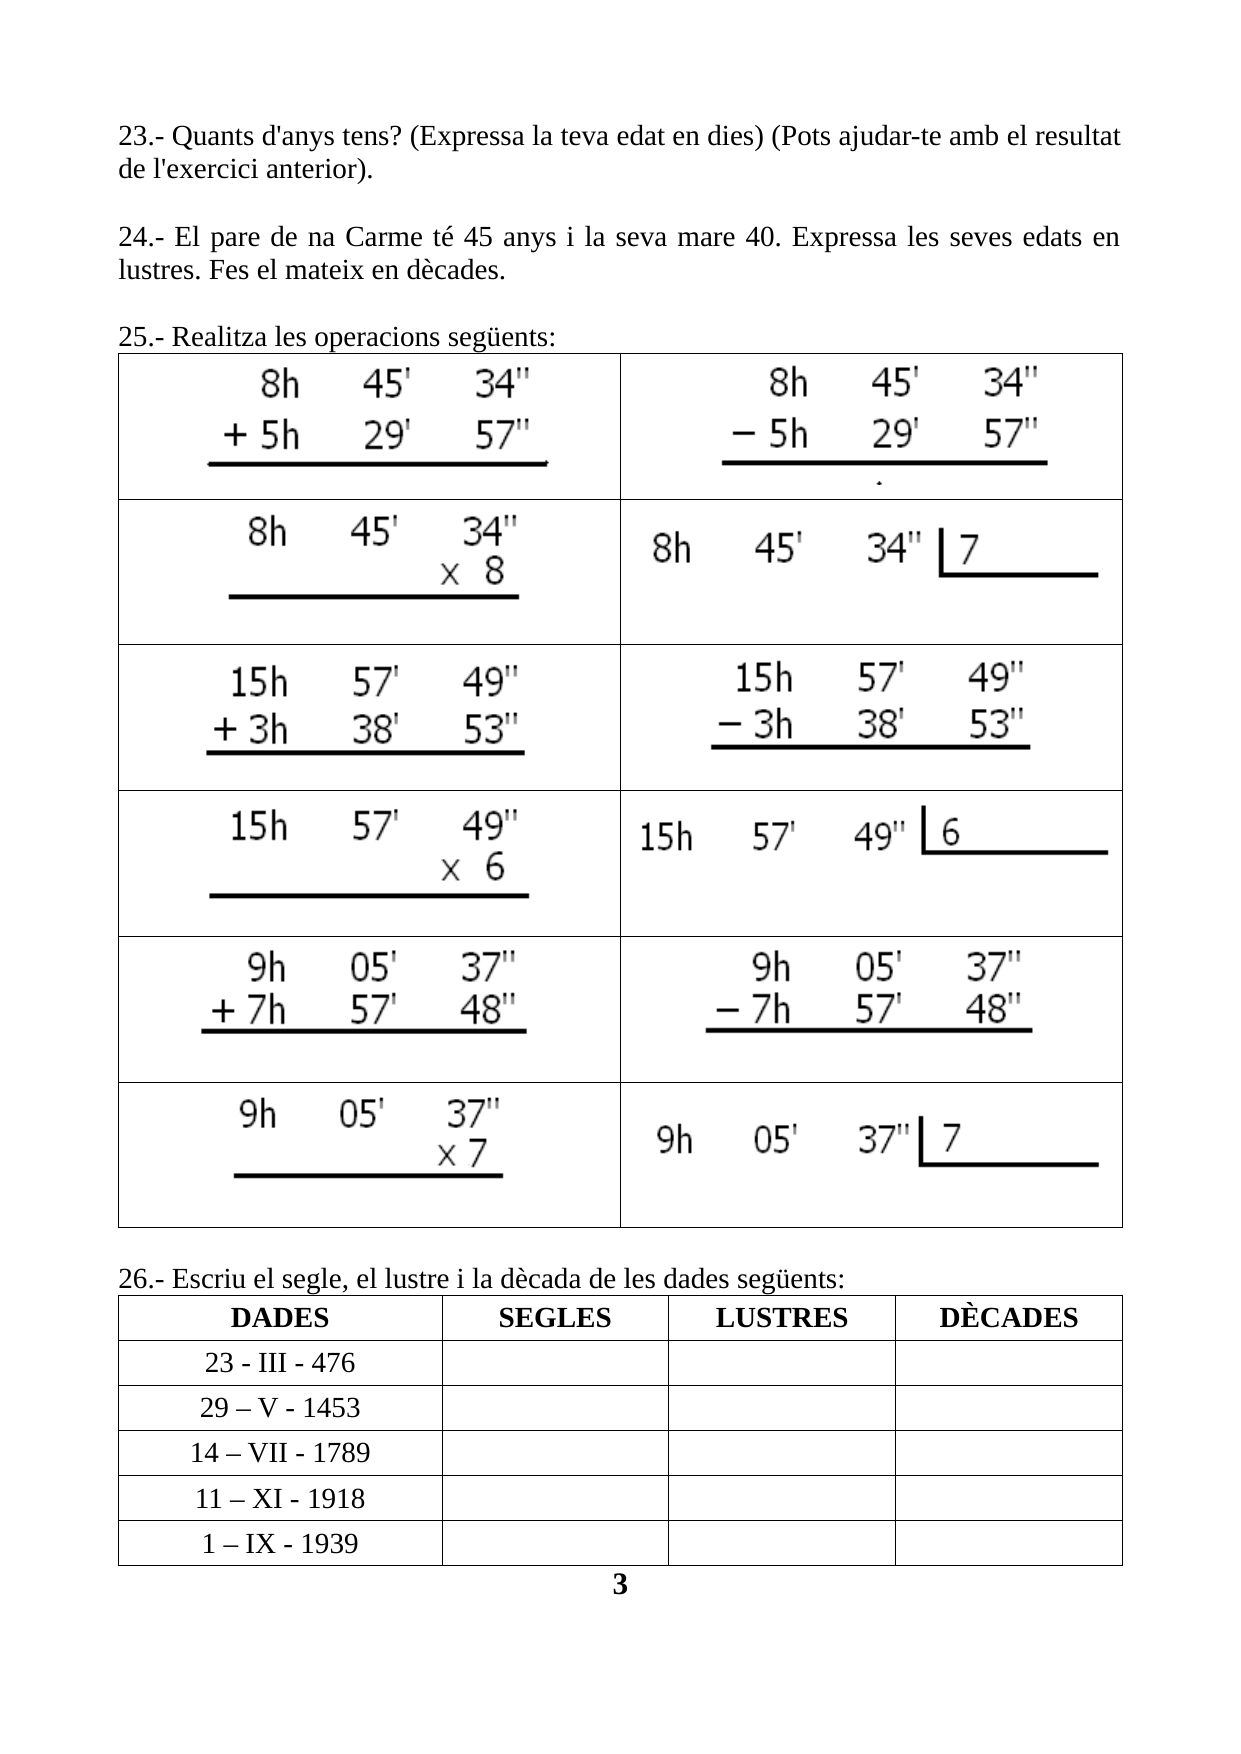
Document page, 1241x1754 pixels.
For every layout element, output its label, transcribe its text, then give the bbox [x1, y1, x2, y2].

table_cell [621, 937, 1122, 1082]
table_cell [621, 500, 1122, 644]
table_cell 14 – VII - 1789 [119, 1431, 442, 1475]
table_cell [896, 1341, 1122, 1385]
table_cell [119, 791, 620, 936]
table_cell [443, 1431, 668, 1475]
table_header DÈCADES [896, 1296, 1122, 1339]
table_cell [443, 1476, 668, 1520]
table_cell [669, 1386, 895, 1430]
table_cell [119, 937, 620, 1082]
table_cell [621, 1083, 1122, 1227]
table_cell 11 – XI - 1918 [119, 1476, 442, 1520]
text 25.- Realitza les operacions següents: [118, 319, 1122, 353]
table_header DADES [119, 1296, 442, 1339]
table_cell 1 – IX - 1939 [119, 1521, 442, 1565]
text 23.- Quants d'anys tens? (Expressa la teva edat en dies) (Pots ajudar-te amb el resultat de l'exercici anterior). [118, 118, 1122, 185]
table_header SEGLES [443, 1296, 668, 1339]
table_header [119, 354, 620, 499]
table_cell [621, 645, 1122, 790]
table_cell [443, 1386, 668, 1430]
table_cell [443, 1521, 668, 1565]
table_cell [669, 1521, 895, 1565]
text 3 [118, 1566, 1122, 1601]
table_cell [896, 1386, 1122, 1430]
table_cell [119, 500, 620, 644]
table_cell [669, 1431, 895, 1475]
table_cell [119, 645, 620, 790]
table_cell 23 - III - 476 [119, 1341, 442, 1385]
table_cell 29 – V - 1453 [119, 1386, 442, 1430]
table_header [621, 354, 1122, 499]
table_header LUSTRES [669, 1296, 895, 1339]
table_cell [669, 1341, 895, 1385]
table_cell [896, 1476, 1122, 1520]
table_cell [119, 1083, 620, 1227]
text 24.- El pare de na Carme té 45 anys i la seva mare 40. Expressa les seves edats en lustres. Fes el mateix en dècades. [118, 219, 1122, 286]
table_cell [621, 791, 1122, 936]
table_cell [896, 1521, 1122, 1565]
text 26.- Escriu el segle, el lustre i la dècada de les dades següents: [118, 1261, 1122, 1294]
table_cell [896, 1431, 1122, 1475]
table_cell [669, 1476, 895, 1520]
table_cell [443, 1341, 668, 1385]
